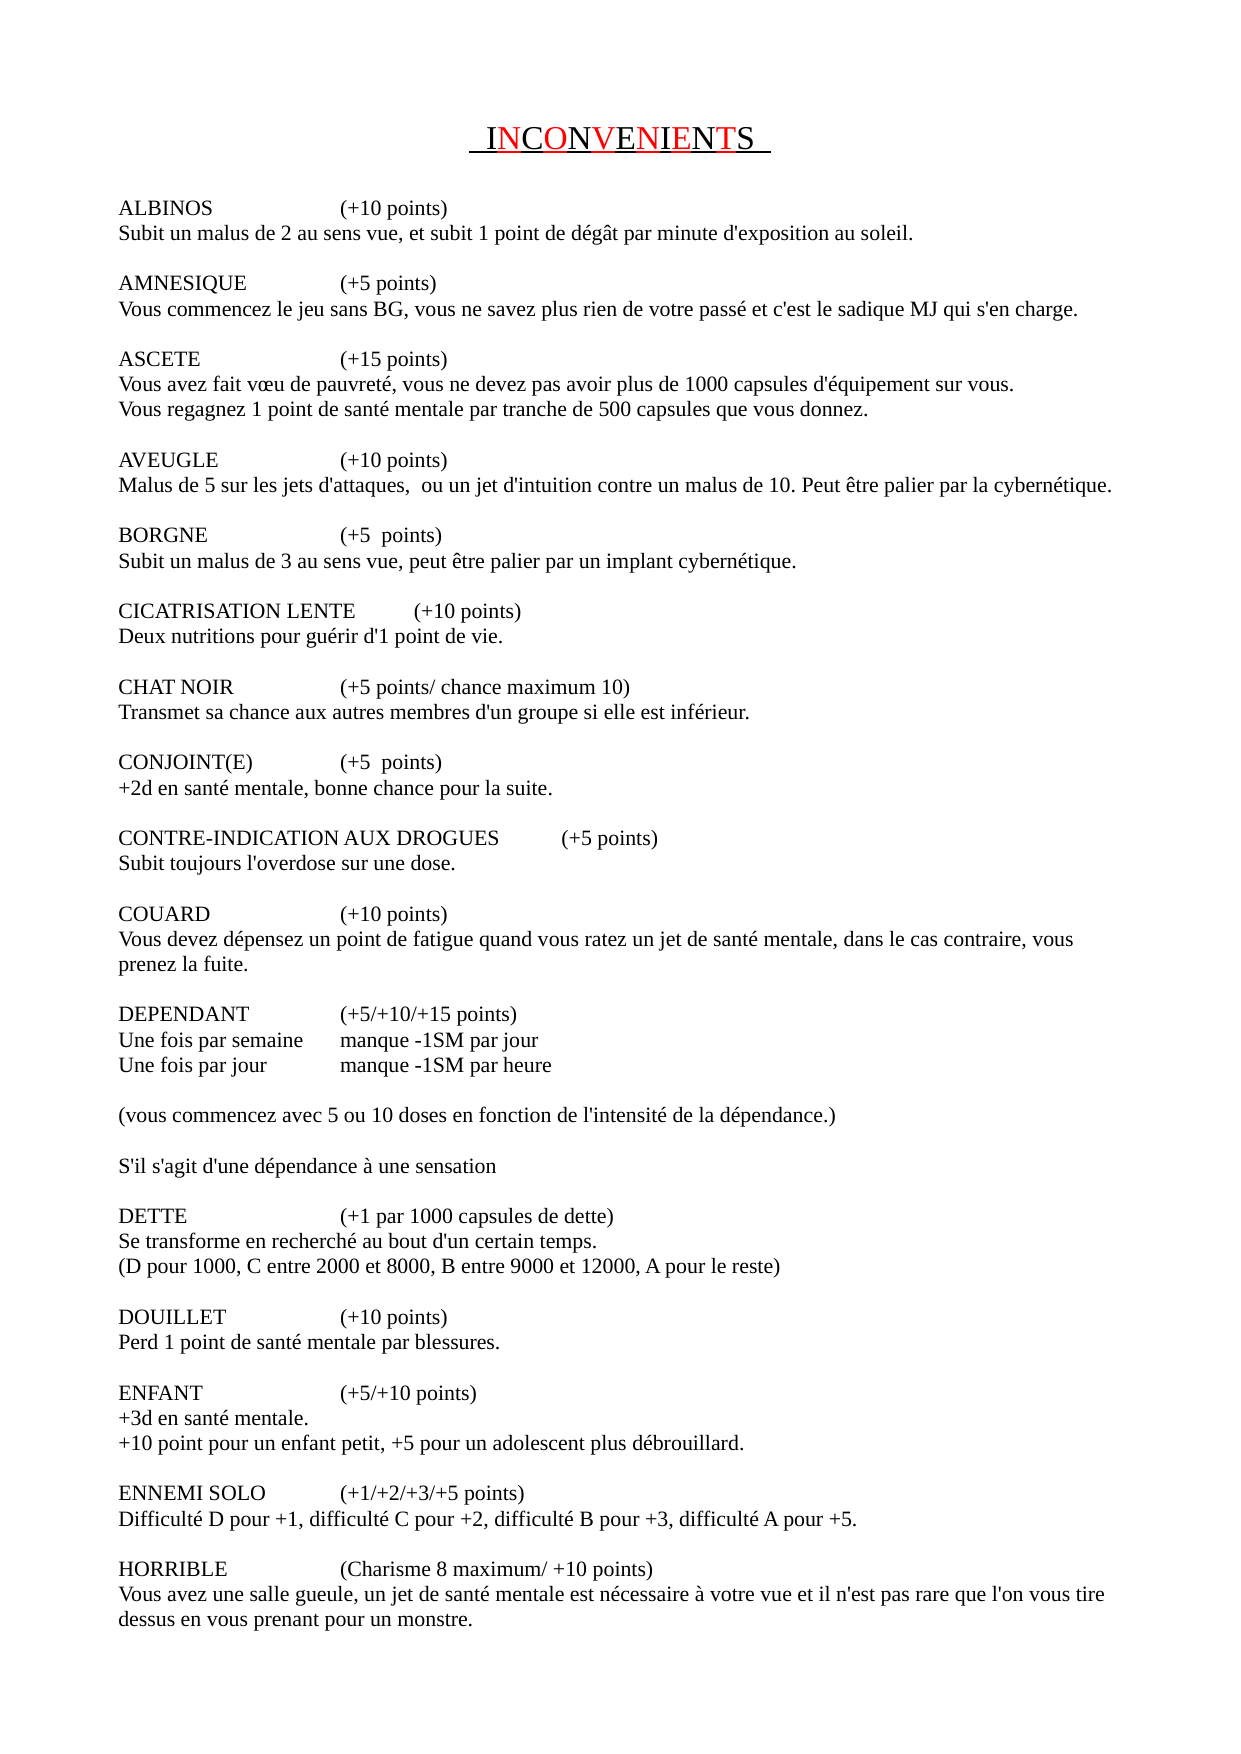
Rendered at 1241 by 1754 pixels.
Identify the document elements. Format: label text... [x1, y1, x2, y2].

text CHAT NOIR (+5 points/ chance maximum 10) [118, 674, 1122, 699]
text +2d en santé mentale, bonne chance pour la suite. [118, 774, 1122, 800]
text Difficulté D pour +1, difficulté C pour +2, difficulté B pour +3, difficulté A pour +5. [118, 1506, 1122, 1531]
text (D pour 1000, C entre 2000 et 8000, B entre 9000 et 12000, A pour le reste) [118, 1253, 1122, 1279]
text S'il s'agit d'une dépendance à une sensation [118, 1153, 1122, 1178]
text Vous regagnez 1 point de santé mentale par tranche de 500 capsules que vous donnez. [118, 396, 1122, 422]
text AVEUGLE (+10 points) [118, 447, 1122, 472]
text DETTE (+1 par 1000 capsules de dette) [118, 1203, 1122, 1228]
text Vous avez une salle gueule, un jet de santé mentale est nécessaire à votre vue et il n'est pas rare que l'on vous tire dessus en vous prenant pour un monstre. [118, 1581, 1122, 1632]
text Subit un malus de 2 au sens vue, et subit 1 point de dégât par minute d'exposition au soleil. [118, 220, 1122, 245]
text DOUILLET (+10 points) [118, 1304, 1122, 1329]
text Malus de 5 sur les jets d'attaques, ou un jet d'intuition contre un malus de 10. Peut être palier par la cybernétique. [118, 472, 1122, 497]
text Vous commencez le jeu sans BG, vous ne savez plus rien de votre passé et c'est le sadique MJ qui s'en charge. [118, 296, 1122, 321]
text ENNEMI SOLO (+1/+2/+3/+5 points) [118, 1480, 1122, 1506]
text ALBINOS (+10 points) [118, 195, 1122, 220]
text AMNESIQUE (+5 points) [118, 270, 1122, 296]
text ENFANT (+5/+10 points) [118, 1379, 1122, 1405]
text CICATRISATION LENTE (+10 points) [118, 598, 1122, 623]
text Vous avez fait vœu de pauvreté, vous ne devez pas avoir plus de 1000 capsules d'équipement sur vous. [118, 371, 1122, 396]
text Une fois par jour manque -1SM par heure [118, 1052, 1122, 1077]
text Vous devez dépensez un point de fatigue quand vous ratez un jet de santé mentale, dans le cas contraire, vous prenez la fuite. [118, 926, 1122, 976]
text Se transforme en recherché au bout d'un certain temps. [118, 1228, 1122, 1253]
text Subit un malus de 3 au sens vue, peut être palier par un implant cybernétique. [118, 548, 1122, 573]
text Perd 1 point de santé mentale par blessures. [118, 1329, 1122, 1354]
text +10 point pour un enfant petit, +5 pour un adolescent plus débrouillard. [118, 1430, 1122, 1455]
text +3d en santé mentale. [118, 1405, 1122, 1430]
text CONTRE-INDICATION AUX DROGUES (+5 points) [118, 825, 1122, 850]
text BORGNE (+5 points) [118, 522, 1122, 548]
text Une fois par semaine manque -1SM par jour [118, 1027, 1122, 1052]
text INCONVENIENTS [118, 118, 1122, 156]
text Subit toujours l'overdose sur une dose. [118, 850, 1122, 875]
text Deux nutritions pour guérir d'1 point de vie. [118, 623, 1122, 648]
text ASCETE (+15 points) [118, 346, 1122, 371]
text Transmet sa chance aux autres membres d'un groupe si elle est inférieur. [118, 699, 1122, 724]
text CONJOINT(E) (+5 points) [118, 749, 1122, 774]
text (vous commencez avec 5 ou 10 doses en fonction de l'intensité de la dépendance.) [118, 1102, 1122, 1127]
text COUARD (+10 points) [118, 901, 1122, 926]
text DEPENDANT (+5/+10/+15 points) [118, 1001, 1122, 1027]
text HORRIBLE (Charisme 8 maximum/ +10 points) [118, 1556, 1122, 1581]
